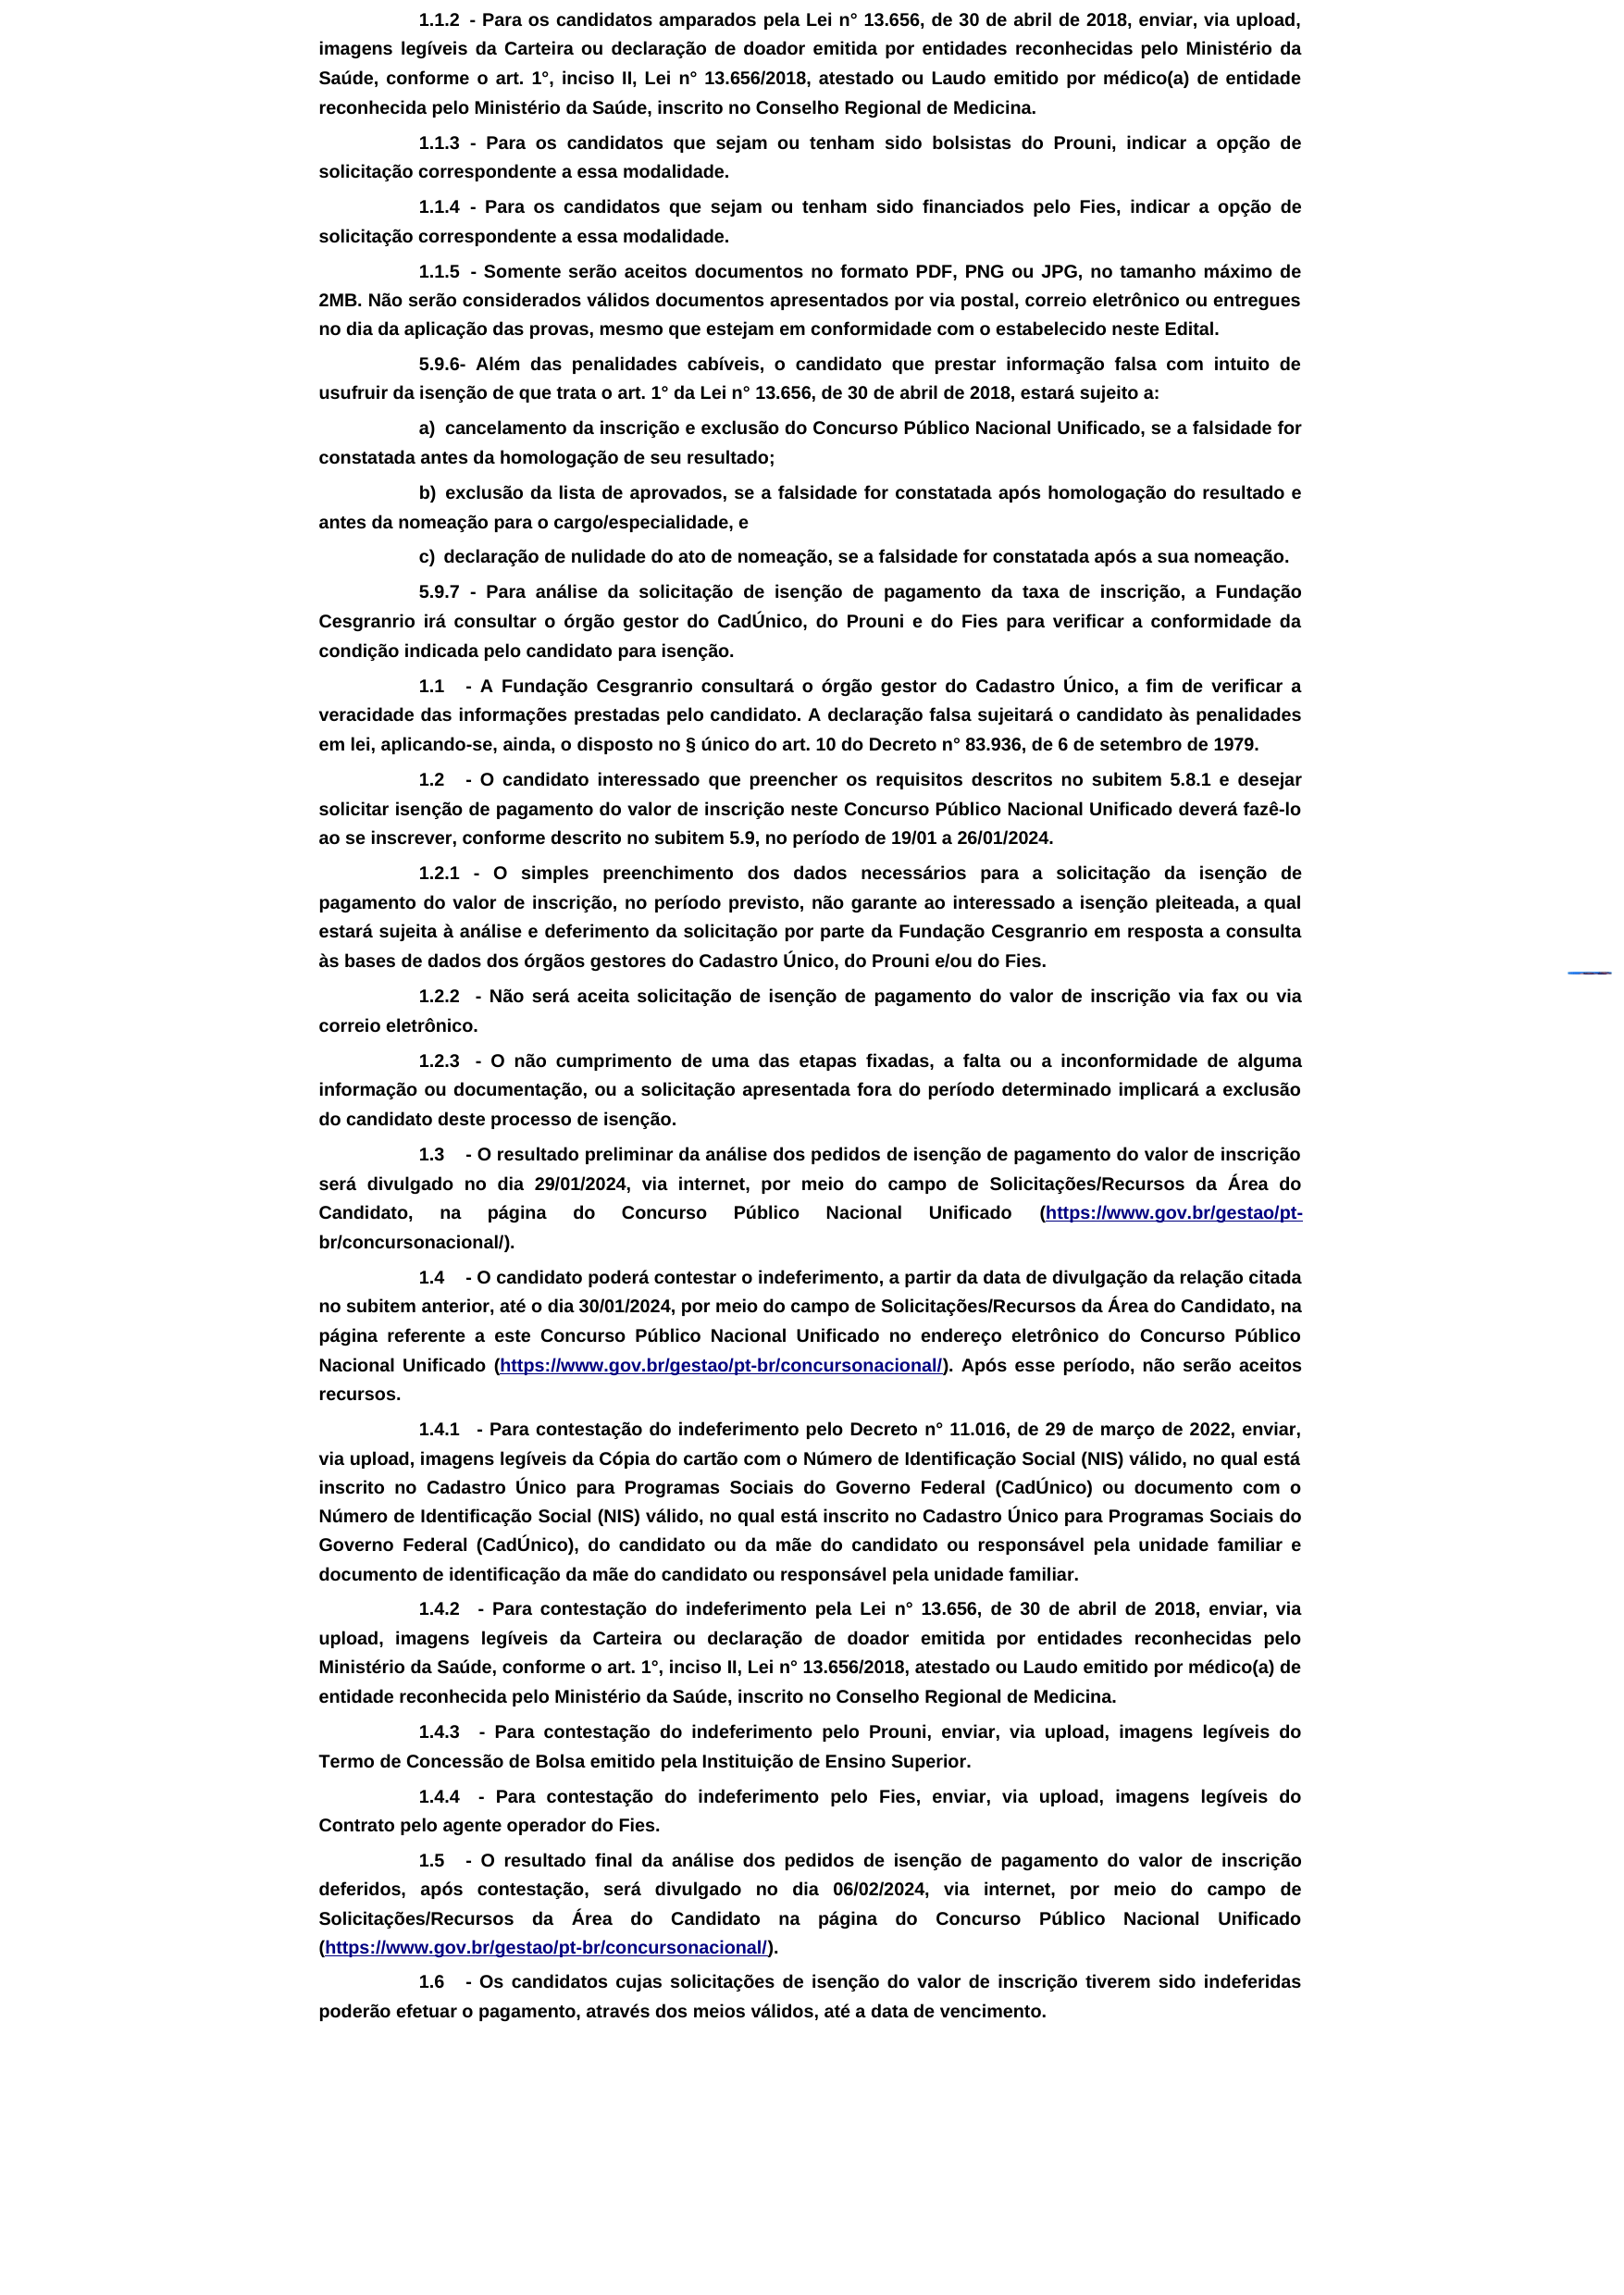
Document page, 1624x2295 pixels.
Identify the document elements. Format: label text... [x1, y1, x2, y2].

list - Para contestação do indeferimento pelo Decreto n° 11.016, de 29 de março de 2022, enviar, via upload, imagens legíveis da Cópia do cartão com o Número de Identificação Social (NIS) válido, no qual está inscrito no Cadastro Único para Programas Sociais do Governo Federal (CadÚnico) ou documento com o Número de Identificação Social (NIS) válido, no qual está inscrito no Cadastro Único para Programas Sociais do Governo Federal (CadÚnico), do candidato ou da mãe do candidato ou responsável pela unidade familiar e documento de identificação da mãe do candidato ou responsável pela unidade familiar. [318, 1413, 1303, 1586]
list - Para os candidatos amparados pela Lei n° 13.656, de 30 de abril de 2018, enviar, via upload, imagens legíveis da Carteira ou declaração de doador emitida por entidades reconhecidas pelo Ministério da Saúde, conforme o art. 1°, inciso II, Lei n° 13.656/2018, atestado ou Laudo emitido por médico(a) de entidade reconhecida pelo Ministério da Saúde, inscrito no Conselho Regional de Medicina. [318, 3, 1303, 119]
list - Não será aceita solicitação de isenção de pagamento do valor de inscrição via fax ou via correio eletrônico. [318, 979, 1303, 1038]
list - Somente serão aceitos documentos no formato PDF, PNG ou JPG, no tamanho máximo de 2MB. Não serão considerados válidos documentos apresentados por via postal, correio eletrônico ou entregues no dia da aplicação das provas, mesmo que estejam em conformidade com o estabelecido neste Edital. [318, 254, 1303, 341]
list - Os candidatos cujas solicitações de isenção do valor de inscrição tiverem sido indeferidas poderão efetuar o pagamento, através dos meios válidos, até a data de vencimento. [318, 1966, 1303, 2024]
list - Para contestação do indeferimento pela Lei n° 13.656, de 30 de abril de 2018, enviar, via upload, imagens legíveis da Carteira ou declaração de doador emitida por entidades reconhecidas pelo Ministério da Saúde, conforme o art. 1°, inciso II, Lei n° 13.656/2018, atestado ou Laudo emitido por médico(a) de entidade reconhecida pelo Ministério da Saúde, inscrito no Conselho Regional de Medicina. [318, 1592, 1303, 1709]
list - O não cumprimento de uma das etapas fixadas, a falta ou a inconformidade de alguma informação ou documentação, ou a solicitação apresentada fora do período determinado implicará a exclusão do candidato deste processo de isenção. [318, 1044, 1303, 1132]
list - Para contestação do indeferimento pelo Fies, enviar, via upload, imagens legíveis do Contrato pelo agente operador do Fies. [318, 1780, 1303, 1838]
list - A Fundação Cesgranrio consultará o órgão gestor do Cadastro Único, a fim de verificar a veracidade das informações prestadas pelo candidato. A declaração falsa sujeitará o candidato às penalidades em lei, aplicando-se, ainda, o disposto no § único do art. 10 do Decreto n° 83.936, de 6 de setembro de 1979. [318, 669, 1303, 757]
list - Para contestação do indeferimento pelo Prouni, enviar, via upload, imagens legíveis do Termo de Concessão de Bolsa emitido pela Instituição de Ensino Superior. [318, 1715, 1303, 1774]
list - O candidato interessado que preencher os requisitos descritos no subitem 5.8.1 e desejar solicitar isenção de pagamento do valor de inscrição neste Concurso Público Nacional Unificado deverá fazê-lo ao se inscrever, conforme descrito no subitem 5.9, no período de 19/01 a 26/01/2024. [318, 763, 1303, 850]
list - Para os candidatos que sejam ou tenham sido bolsistas do Prouni, indicar a opção de solicitação correspondente a essa modalidade. [318, 126, 1303, 184]
list - O candidato poderá contestar o indeferimento, a partir da data de divulgação da relação citada no subitem anterior, até o dia 30/01/2024, por meio do campo de Solicitações/Recursos da Área do Candidato, na página referente a este Concurso Público Nacional Unificado no endereço eletrônico do Concurso Público Nacional Unificado (https://www.gov.br/gestao/pt-br/concursonacional/). Após esse período, não serão aceitos recursos. [318, 1260, 1303, 1407]
list - Para análise da solicitação de isenção de pagamento da taxa de inscrição, a Fundação Cesgranrio irá consultar o órgão gestor do CadÚnico, do Prouni e do Fies para verificar a conformidade da condição indicada pelo candidato para isenção. [318, 576, 1303, 664]
list exclusão da lista de aprovados, se a falsidade for constatada após homologação do resultado e antes da nomeação para o cargo/especialidade, e [318, 476, 1303, 534]
text 5.9.6- Além das penalidades cabíveis, o candidato que prestar informação falsa com intuito de usufruir da isenção de que trata o art. 1° da Lei n° 13.656, de 30 de abril de 2018, estará sujeito a: [318, 347, 1303, 405]
list - O simples preenchimento dos dados necessários para a solicitação da isenção de pagamento do valor de inscrição, no período previsto, não garante ao interessado a isenção pleiteada, a qual estará sujeita à análise e deferimento da solicitação por parte da Fundação Cesgranrio em resposta a consulta às bases de dados dos órgãos gestores do Cadastro Único, do Prouni e/ou do Fies. [318, 856, 1303, 974]
list - O resultado final da análise dos pedidos de isenção de pagamento do valor de inscrição deferidos, após contestação, será divulgado no dia 06/02/2024, via internet, por meio do campo de Solicitações/Recursos da Área do Candidato na página do Concurso Público Nacional Unificado (https://www.gov.br/gestao/pt-br/concursonacional/). [318, 1844, 1303, 1960]
list - O resultado preliminar da análise dos pedidos de isenção de pagamento do valor de inscrição será divulgado no dia 29/01/2024, via internet, por meio do campo de Solicitações/Recursos da Área do Candidato, na página do Concurso Público Nacional Unificado (https://www.gov.br/gestao/pt- br/concursonacional/). [318, 1137, 1303, 1255]
list cancelamento da inscrição e exclusão do Concurso Público Nacional Unificado, se a falsidade for constatada antes da homologação de seu resultado; [318, 411, 1303, 470]
list declaração de nulidade do ato de nomeação, se a falsidade for constatada após a sua nomeação. [318, 540, 1303, 569]
list - Para os candidatos que sejam ou tenham sido financiados pelo Fies, indicar a opção de solicitação correspondente a essa modalidade. [318, 190, 1303, 249]
